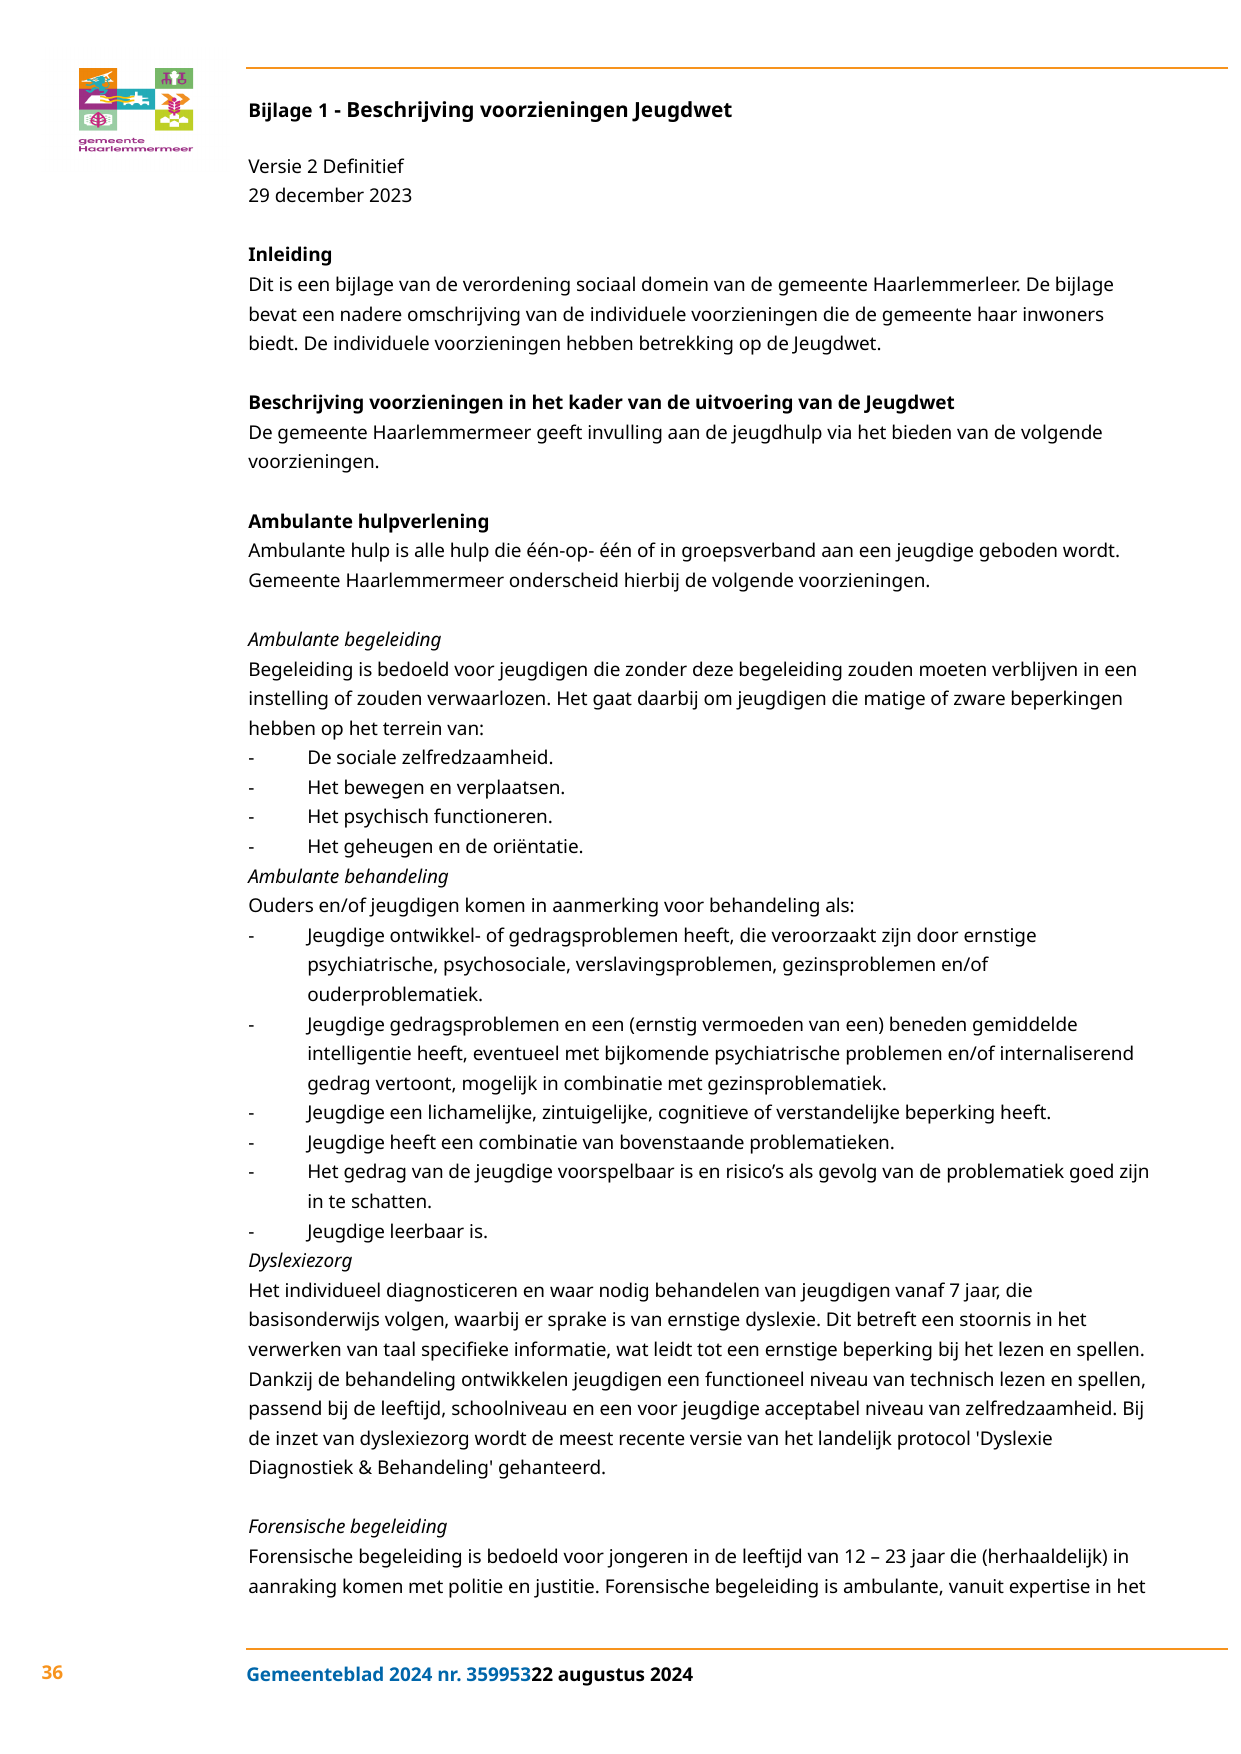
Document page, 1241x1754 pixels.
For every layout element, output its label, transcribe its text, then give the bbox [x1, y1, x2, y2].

list Jeugdige gedragsproblemen en een (ernstig vermoeden van een) beneden gemiddelde intelligentie heeft, eventueel met bijkomende psychiatrische problemen en/of internaliserend gedrag vertoont, mogelijk in combinatie met gezinsproblematiek. [248, 1011, 1152, 1096]
list Het bewegen en verplaatsen. [248, 774, 1152, 800]
text Forensische begeleiding [248, 1514, 1152, 1539]
list Jeugdige ontwikkel- of gedragsproblemen heeft, die veroorzaakt zijn door ernstige psychiatrische, psychosociale, verslavingsproblemen, gezinsproblemen en/of ouderproblematiek. [248, 922, 1152, 1007]
text Inleiding [248, 242, 1152, 267]
text Bijlage 1 - Beschrijving voorzieningen Jeugdwet [248, 95, 1152, 123]
text Ambulante behandeling [248, 863, 1152, 889]
text Ambulante hulp is alle hulp die één-op- één of in groepsverband aan een jeugdige geboden wordt. Gemeente Haarlemmermeer onderscheid hierbij de volgende voorzieningen. [248, 537, 1152, 593]
text Ouders en/of jeugdigen komen in aanmerking voor behandeling als: [248, 892, 1152, 918]
text Beschrijving voorzieningen in het kader van de uitvoering van de Jeugdwet [248, 389, 1152, 415]
list Het gedrag van de jeugdige voorspelbaar is en risico’s als gevolg van de problematiek goed zijn in te schatten. [248, 1159, 1152, 1214]
text Dit is een bijlage van de verordening sociaal domein van de gemeente Haarlemmerleer. De bijlage bevat een nadere omschrijving van de individuele voorzieningen die de gemeente haar inwoners biedt. De individuele voorzieningen hebben betrekking op de Jeugdwet. [248, 271, 1152, 356]
text Begeleiding is bedoeld voor jeugdigen die zonder deze begeleiding zouden moeten verblijven in een instelling of zouden verwaarlozen. Het gaat daarbij om jeugdigen die matige of zware beperkingen hebben op het terrein van: [248, 656, 1152, 741]
list Jeugdige een lichamelijke, zintuigelijke, cognitieve of verstandelijke beperking heeft. [248, 1099, 1152, 1125]
list Het psychisch functioneren. [248, 804, 1152, 829]
text Ambulante begeleiding [248, 626, 1152, 652]
text Forensische begeleiding is bedoeld voor jongeren in de leeftijd van 12 – 23 jaar die (herhaaldelijk) in aanraking komen met politie en justitie. Forensische begeleiding is ambulante, vanuit expertise in het [248, 1543, 1152, 1599]
list Jeugdige leerbaar is. [248, 1218, 1152, 1244]
text Ambulante hulpverlening [248, 508, 1152, 534]
text Versie 2 Definitief [248, 153, 1152, 179]
list De sociale zelfredzaamheid. [248, 744, 1152, 770]
text Dyslexiezorg [248, 1247, 1152, 1273]
text 29 december 2023 [248, 182, 1152, 208]
list Jeugdige heeft een combinatie van bovenstaande problematieken. [248, 1129, 1152, 1155]
picture [41, 47, 231, 172]
text Het individueel diagnosticeren en waar nodig behandelen van jeugdigen vanaf 7 jaar, die basisonderwijs volgen, waarbij er sprake is van ernstige dyslexie. Dit betreft een stoornis in het verwerken van taal specifieke informatie, wat leidt tot een ernstige beperking bij het lezen en spellen. Dankzij de behandeling ontwikkelen jeugdigen een functioneel niveau van technisch lezen en spellen, passend bij de leeftijd, schoolniveau en een voor jeugdige acceptabel niveau van zelfredzaamheid. Bij de inzet van dyslexiezorg wordt de meest recente versie van het landelijk protocol 'Dyslexie Diagnostiek & Behandeling' gehanteerd. [248, 1277, 1152, 1480]
text De gemeente Haarlemmermeer geeft invulling aan de jeugdhulp via het bieden van de volgende voorzieningen. [248, 419, 1152, 474]
list Het geheugen en de oriëntatie. [248, 833, 1152, 859]
